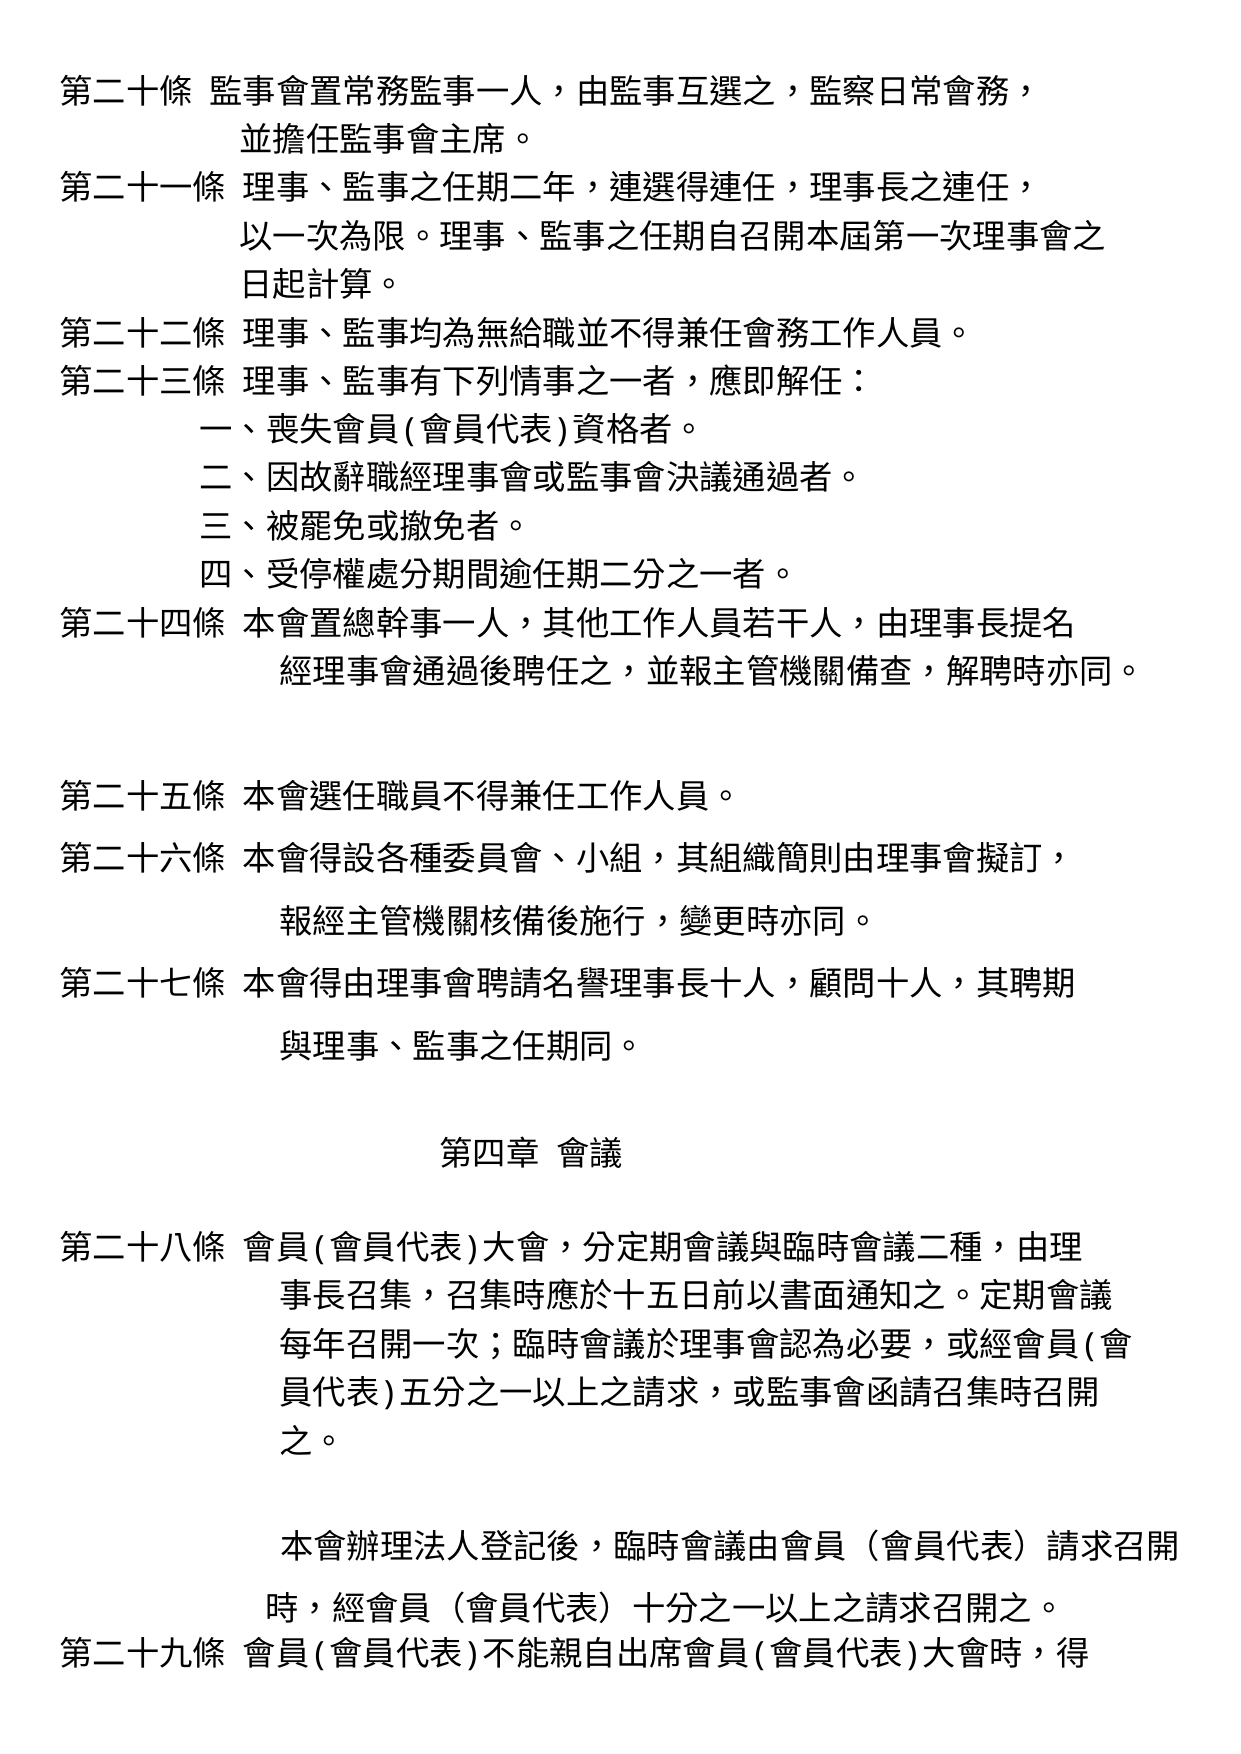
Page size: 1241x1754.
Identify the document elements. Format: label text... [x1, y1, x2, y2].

text 並擔任監事會主席。 [59, 113, 1181, 161]
text 第二十九條 會員(會員代表)不能親自出席會員(會員代表)大會時，得 [59, 1627, 1181, 1675]
text 第四章 會議 [59, 1127, 1181, 1175]
text 第二十條 監事會置常務監事一人，由監事互選之，監察日常會務， [59, 64, 1181, 113]
text 第二十八條 會員(會員代表)大會，分定期會議與臨時會議二種，由理 [59, 1221, 1181, 1269]
text 本會辦理法人登記後，臨時會議由會員（會員代表）請求召開時，經會員（會員代表）十分之一以上之請求召開之。 [59, 1502, 1181, 1627]
text 第二十三條 理事、監事有下列情事之一者，應即解任： [59, 354, 1181, 403]
text 經理事會通過後聘任之，並報主管機關備查，解聘時亦同。 [59, 645, 1181, 693]
text 員代表)五分之一以上之請求，或監事會函請召集時召開 [59, 1366, 1181, 1414]
text 事長召集，召集時應於十五日前以書面通知之。定期會議 [59, 1269, 1181, 1318]
text 四、受停權處分期間逾任期二分之一者。 [59, 548, 1181, 596]
text 與理事、監事之任期同。 [59, 1002, 1181, 1064]
text 第二十七條 本會得由理事會聘請名譽理事長十人，顧問十人，其聘期 [59, 939, 1181, 1002]
text 每年召開一次；臨時會議於理事會認為必要，或經會員(會 [59, 1318, 1181, 1366]
text 一、喪失會員(會員代表)資格者。 [59, 403, 1181, 451]
text 以一次為限。理事、監事之任期自召開本屆第一次理事會之 [59, 209, 1181, 258]
text 第二十四條 本會置總幹事一人，其他工作人員若干人，由理事長提名 [59, 596, 1181, 645]
text 三、被罷免或撤免者。 [59, 499, 1181, 548]
text 二、因故辭職經理事會或監事會決議通過者。 [59, 451, 1181, 499]
text 第二十一條 理事、監事之任期二年，連選得連任，理事長之連任， [59, 161, 1181, 209]
text 第二十二條 理事、監事均為無給職並不得兼任會務工作人員。 [59, 306, 1181, 354]
text 日起計算。 [59, 258, 1181, 306]
text 第二十五條 本會選任職員不得兼任工作人員。 [59, 752, 1181, 814]
text 第二十六條 本會得設各種委員會、小組，其組織簡則由理事會擬訂， [59, 814, 1181, 877]
text 報經主管機關核備後施行，變更時亦同。 [59, 877, 1181, 939]
text 之。 [59, 1414, 1181, 1463]
